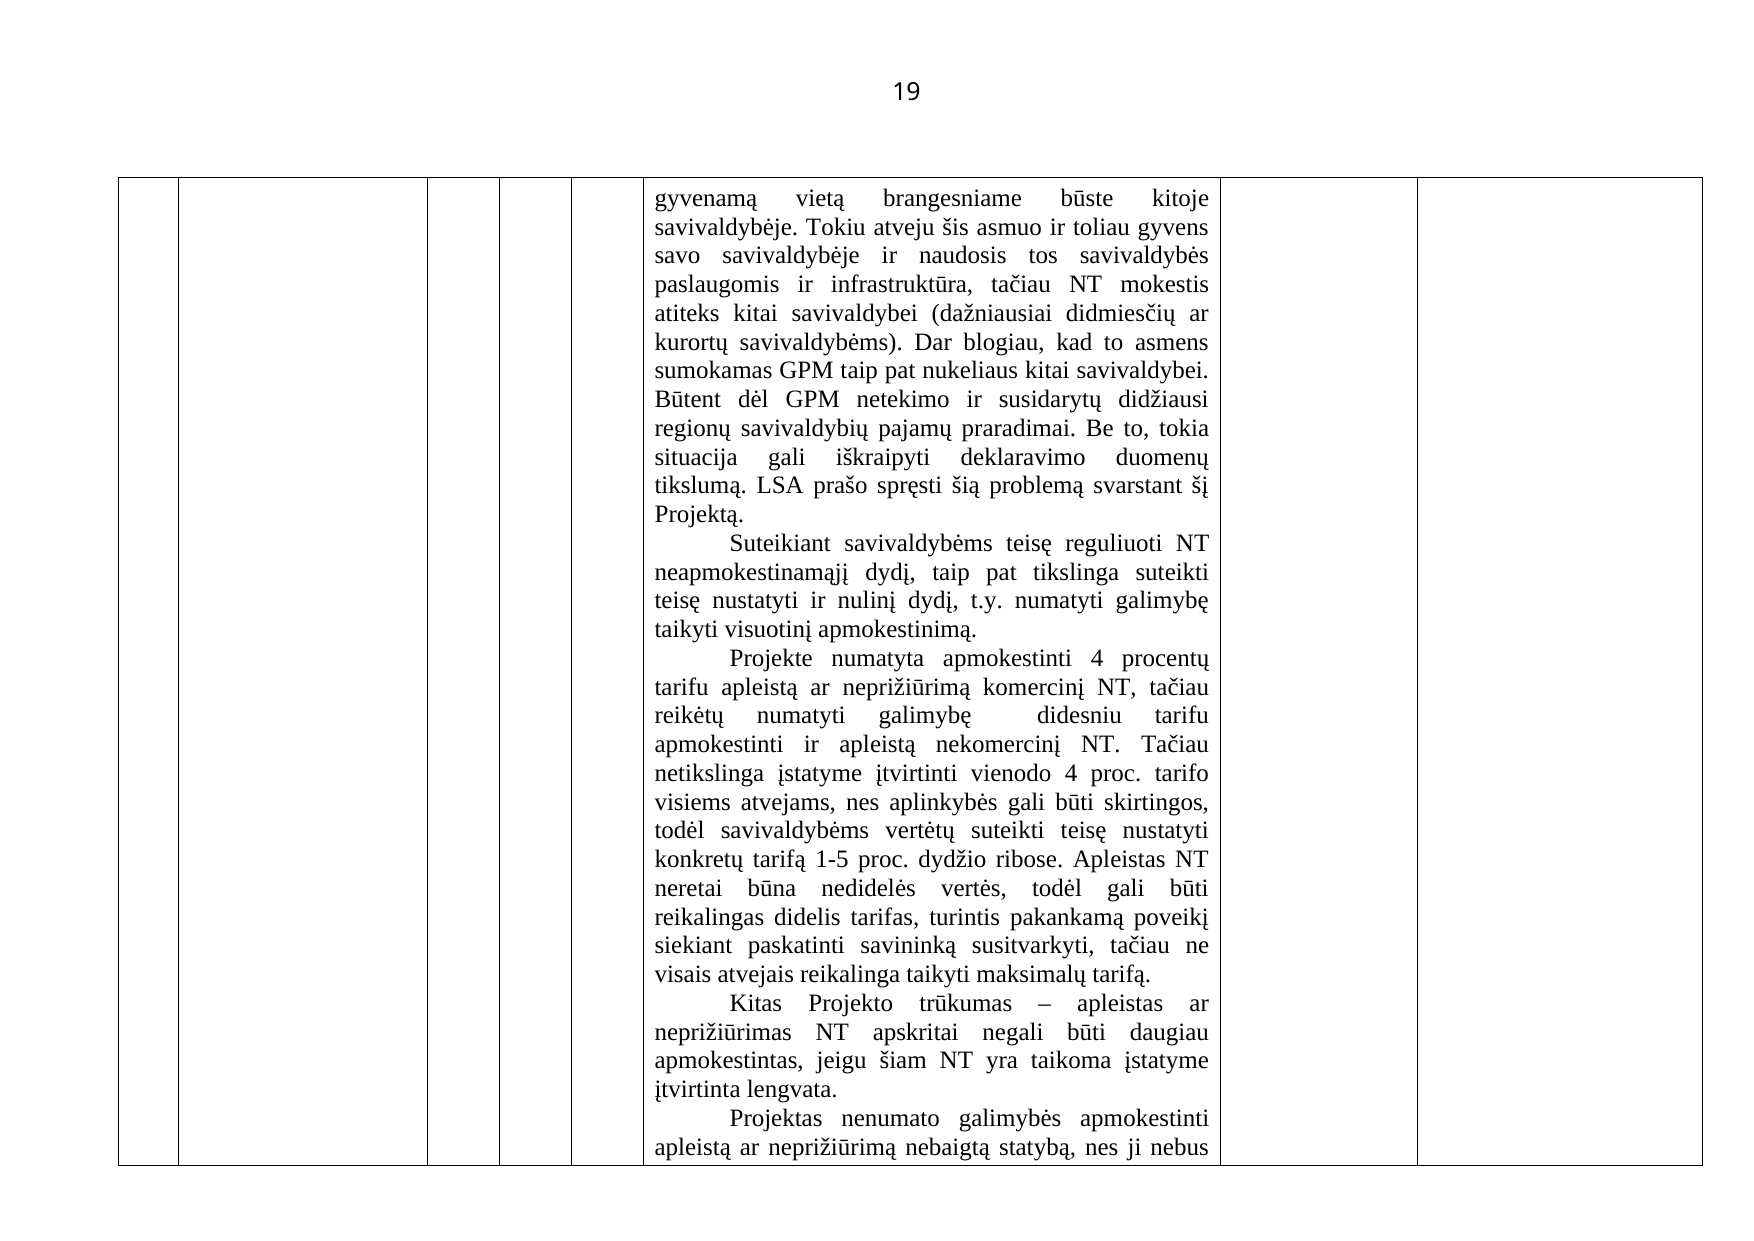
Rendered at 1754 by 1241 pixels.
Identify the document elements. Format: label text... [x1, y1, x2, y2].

table_cell [119, 178, 178, 1165]
table_cell [572, 178, 643, 1165]
table_cell gyvenamą vietą brangesniame būste kitoje savivaldybėje. Tokiu atveju šis asmuo ir toliau gyvens savo savivaldybėje ir naudosis tos savivaldybės paslaugomis ir infrastruktūra, tačiau NT mokestis atiteks kitai savivaldybei (dažniausiai didmiesčių ar kurortų savivaldybėms). Dar blogiau, kad to asmens sumokamas GPM taip pat nukeliaus kitai savivaldybei. Būtent dėl GPM netekimo ir susidarytų didžiausi regionų savivaldybių pajamų praradimai. Be to, tokia situacija gali iškraipyti deklaravimo duomenų tikslumą. LSA prašo spręsti šią problemą svarstant šį Projektą. Suteikiant savivaldybėms teisę reguliuoti NT neapmokestinamąjį dydį, taip pat tikslinga suteikti teisę nustatyti ir nulinį dydį, t.y. numatyti galimybę taikyti visuotinį apmokestinimą. Projekte numatyta apmokestinti 4 procentų tarifu apleistą ar neprižiūrimą komercinį NT, tačiau reikėtų numatyti galimybę didesniu tarifu apmokestinti ir apleistą nekomercinį NT. Tačiau netikslinga įstatyme įtvirtinti vienodo 4 proc. tarifo visiems atvejams, nes aplinkybės gali būti skirtingos, todėl savivaldybėms vertėtų suteikti teisę nustatyti konkretų tarifą 1-5 proc. dydžio ribose. Apleistas NT neretai būna nedidelės vertės, todėl gali būti reikalingas didelis tarifas, turintis pakankamą poveikį siekiant paskatinti savininką susitvarkyti, tačiau ne visais atvejais reikalinga taikyti maksimalų tarifą. Kitas Projekto trūkumas – apleistas ar neprižiūrimas NT apskritai negali būti daugiau apmokestintas, jeigu šiam NT yra taikoma įstatyme įtvirtinta lengvata. Projektas nenumato galimybės apmokestinti apleistą ar neprižiūrimą nebaigtą statybą, nes ji nebus [644, 178, 1220, 1165]
table_cell [1418, 178, 1702, 1165]
table_cell [179, 178, 427, 1165]
table_cell [1221, 178, 1417, 1165]
table_cell [428, 178, 499, 1165]
table_cell [500, 178, 571, 1165]
